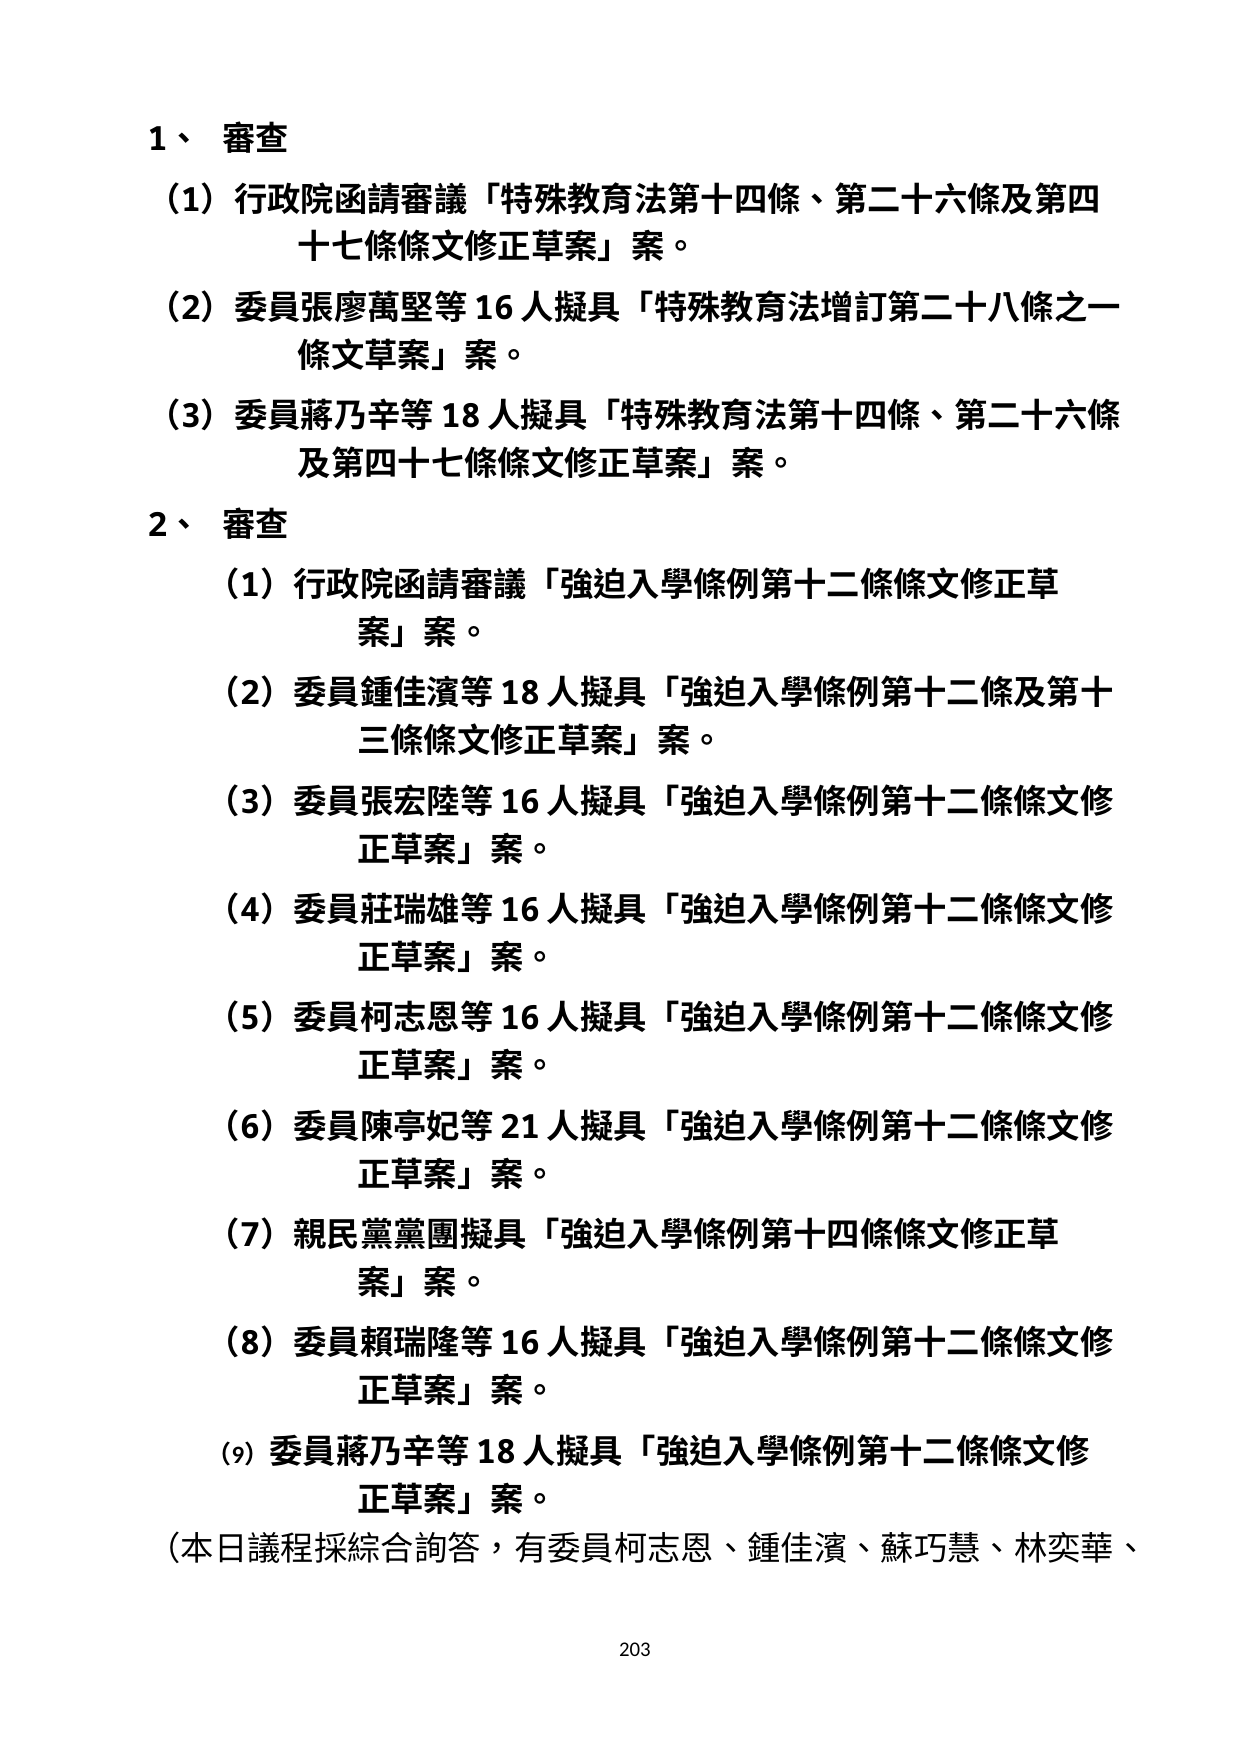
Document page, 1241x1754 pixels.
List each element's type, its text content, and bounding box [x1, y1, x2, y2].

list 委員張宏陸等16人擬具「強迫入學條例第十二條條文修正草案」案。 [206, 775, 1122, 871]
list 委員柯志恩等16人擬具「強迫入學條例第十二條條文修正草案」案。 [206, 991, 1122, 1087]
list 委員陳亭妃等21人擬具「強迫入學條例第十二條條文修正草案」案。 [206, 1100, 1122, 1196]
list 親民黨黨團擬具「強迫入學條例第十四條條文修正草案」案。 [206, 1208, 1122, 1304]
list 委員賴瑞隆等16人擬具「強迫入學條例第十二條條文修正草案」案。 [206, 1316, 1122, 1412]
list 行政院函請審議「強迫入學條例第十二條條文修正草案」案。 [206, 558, 1122, 654]
list 委員莊瑞雄等16人擬具「強迫入學條例第十二條條文修正草案」案。 [206, 883, 1122, 979]
list 審查 [147, 498, 1122, 546]
list 審查 [147, 112, 1122, 160]
list 委員鍾佳濱等18人擬具「強迫入學條例第十二條及第十三條條文修正草案」案。 [206, 666, 1122, 762]
list 委員蔣乃辛等18人擬具「特殊教育法第十四條、第二十六條及第四十七條條文修正草案」案。 [147, 389, 1122, 485]
text （本日議程採綜合詢答，有委員柯志恩、鍾佳濱、蘇巧慧、林奕華、蔡培慧、張廖萬堅、黃國書、李麗芬、蔣乃辛、吳思瑤、許智傑、陳學聖、高金素梅、黃國昌、曾銘宗、吳焜裕、呂孫綾、吳玉琴等18人提出質詢，均經教育部部長潘文忠及相關人員即席答復說明。另有委員鍾佳濱、蔣絜安、陳學聖提出書面質詢。） [147, 1521, 1122, 1571]
list 行政院函請審議「特殊教育法第十四條、第二十六條及第四十七條條文修正草案」案。 [147, 173, 1122, 268]
list 委員蔣乃辛等18人擬具「強迫入學條例第十二條條文修正草案」案。 [206, 1425, 1122, 1521]
list 委員張廖萬堅等16人擬具「特殊教育法增訂第二十八條之一條文草案」案。 [147, 281, 1122, 377]
